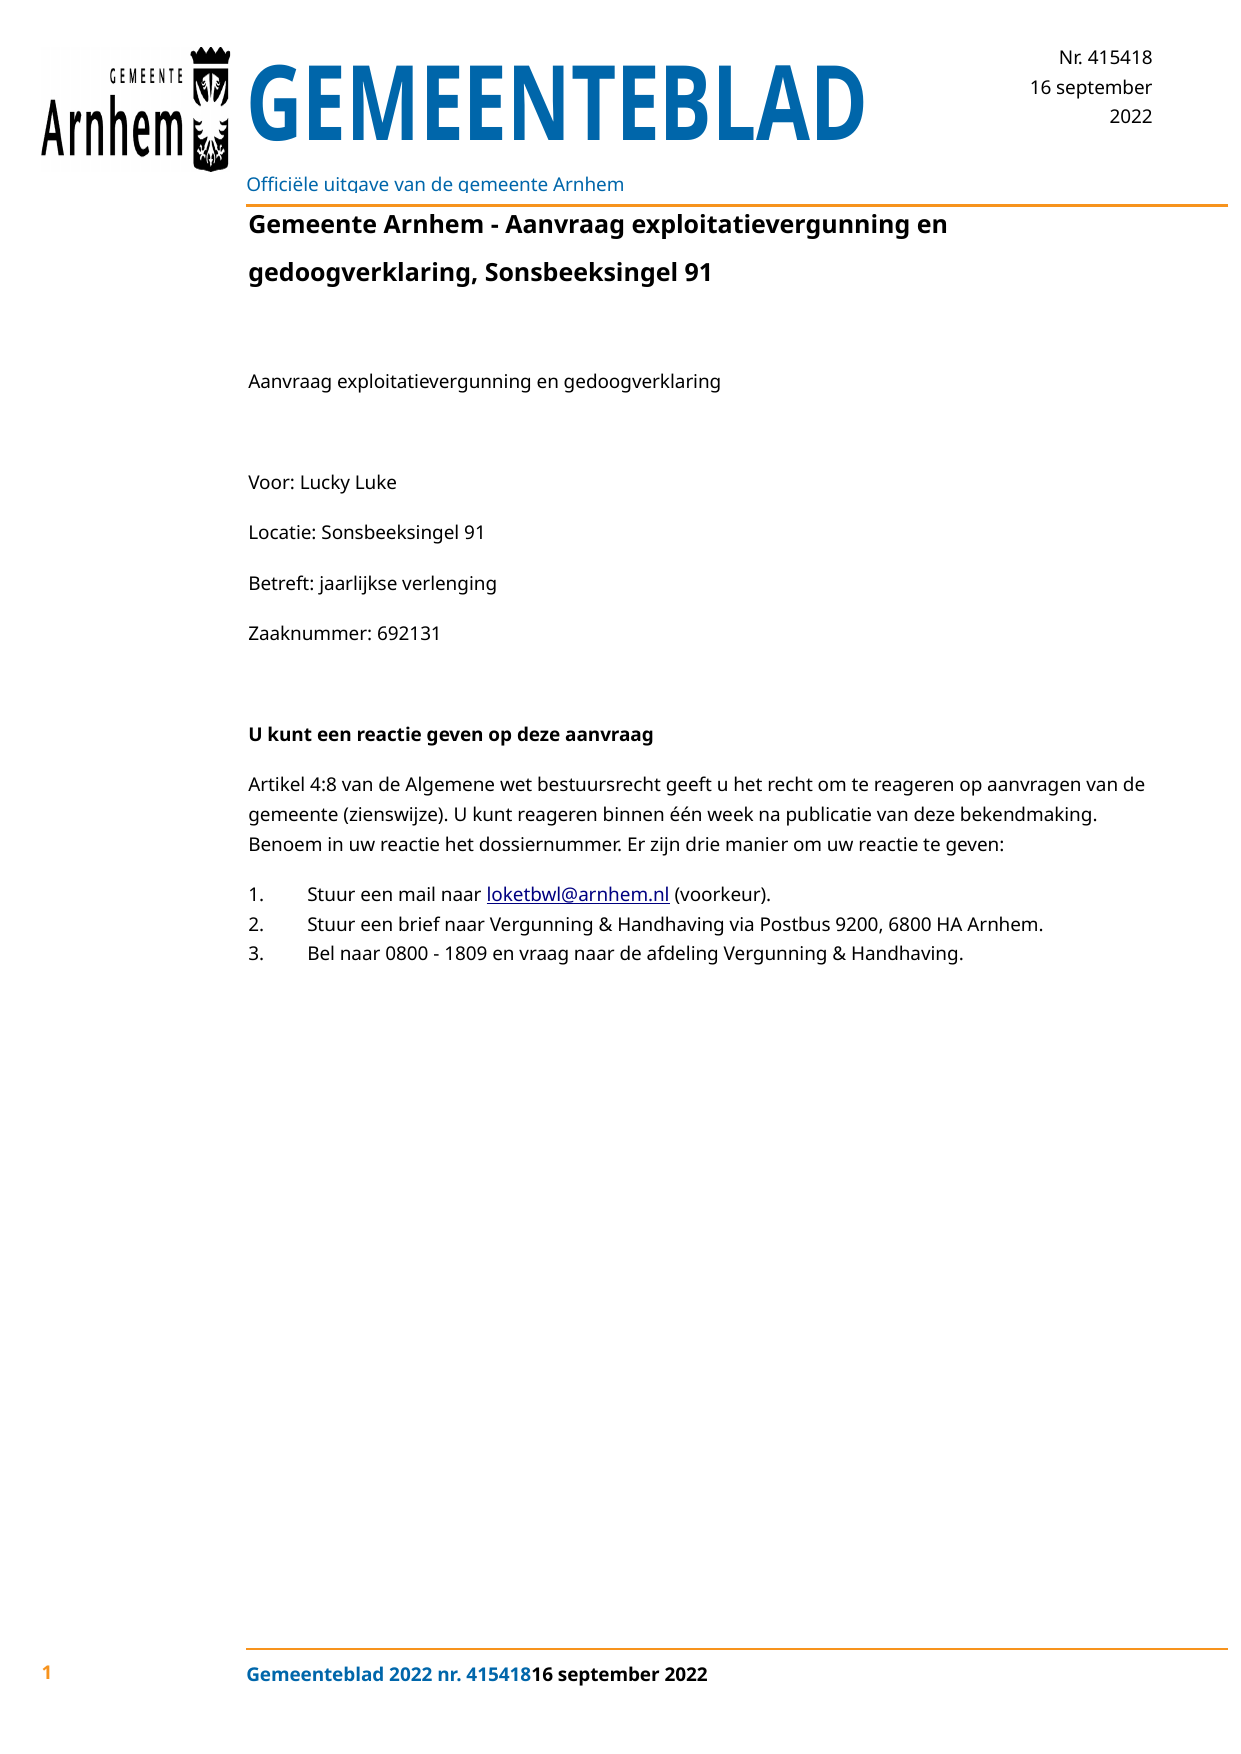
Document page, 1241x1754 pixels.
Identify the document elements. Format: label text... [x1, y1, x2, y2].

text Voor: Lucky Luke [248, 469, 1152, 495]
text U kunt een reactie geven op deze aanvraag [248, 721, 1152, 747]
list Stuur een mail naar loketbwl@arnhem.nl (voorkeur). [248, 881, 1152, 907]
text Locatie: Sonsbeeksingel 91 [248, 519, 1152, 545]
text Aanvraag exploitatievergunning en gedoogverklaring [248, 368, 1152, 394]
text Betreft: jaarlijkse verlenging [248, 570, 1152, 596]
picture [41, 47, 231, 172]
text Gemeente Arnhem - Aanvraag exploitatievergunning en gedoogverklaring, Sonsbeeksingel 91 [248, 207, 1152, 288]
text Artikel 4:8 van de Algemene wet bestuursrecht geeft u het recht om te reageren op aanvragen van de gemeente (zienswijze). U kunt reageren binnen één week na publicatie van deze bekendmaking. Benoem in uw reactie het dossiernummer. Er zijn drie manier om uw reactie te geven: [248, 772, 1152, 857]
list Bel naar 0800 - 1809 en vraag naar de afdeling Vergunning & Handhaving. [248, 940, 1152, 966]
list Stuur een brief naar Vergunning & Handhaving via Postbus 9200, 6800 HA Arnhem. [248, 911, 1152, 937]
text Zaaknummer: 692131 [248, 620, 1152, 646]
